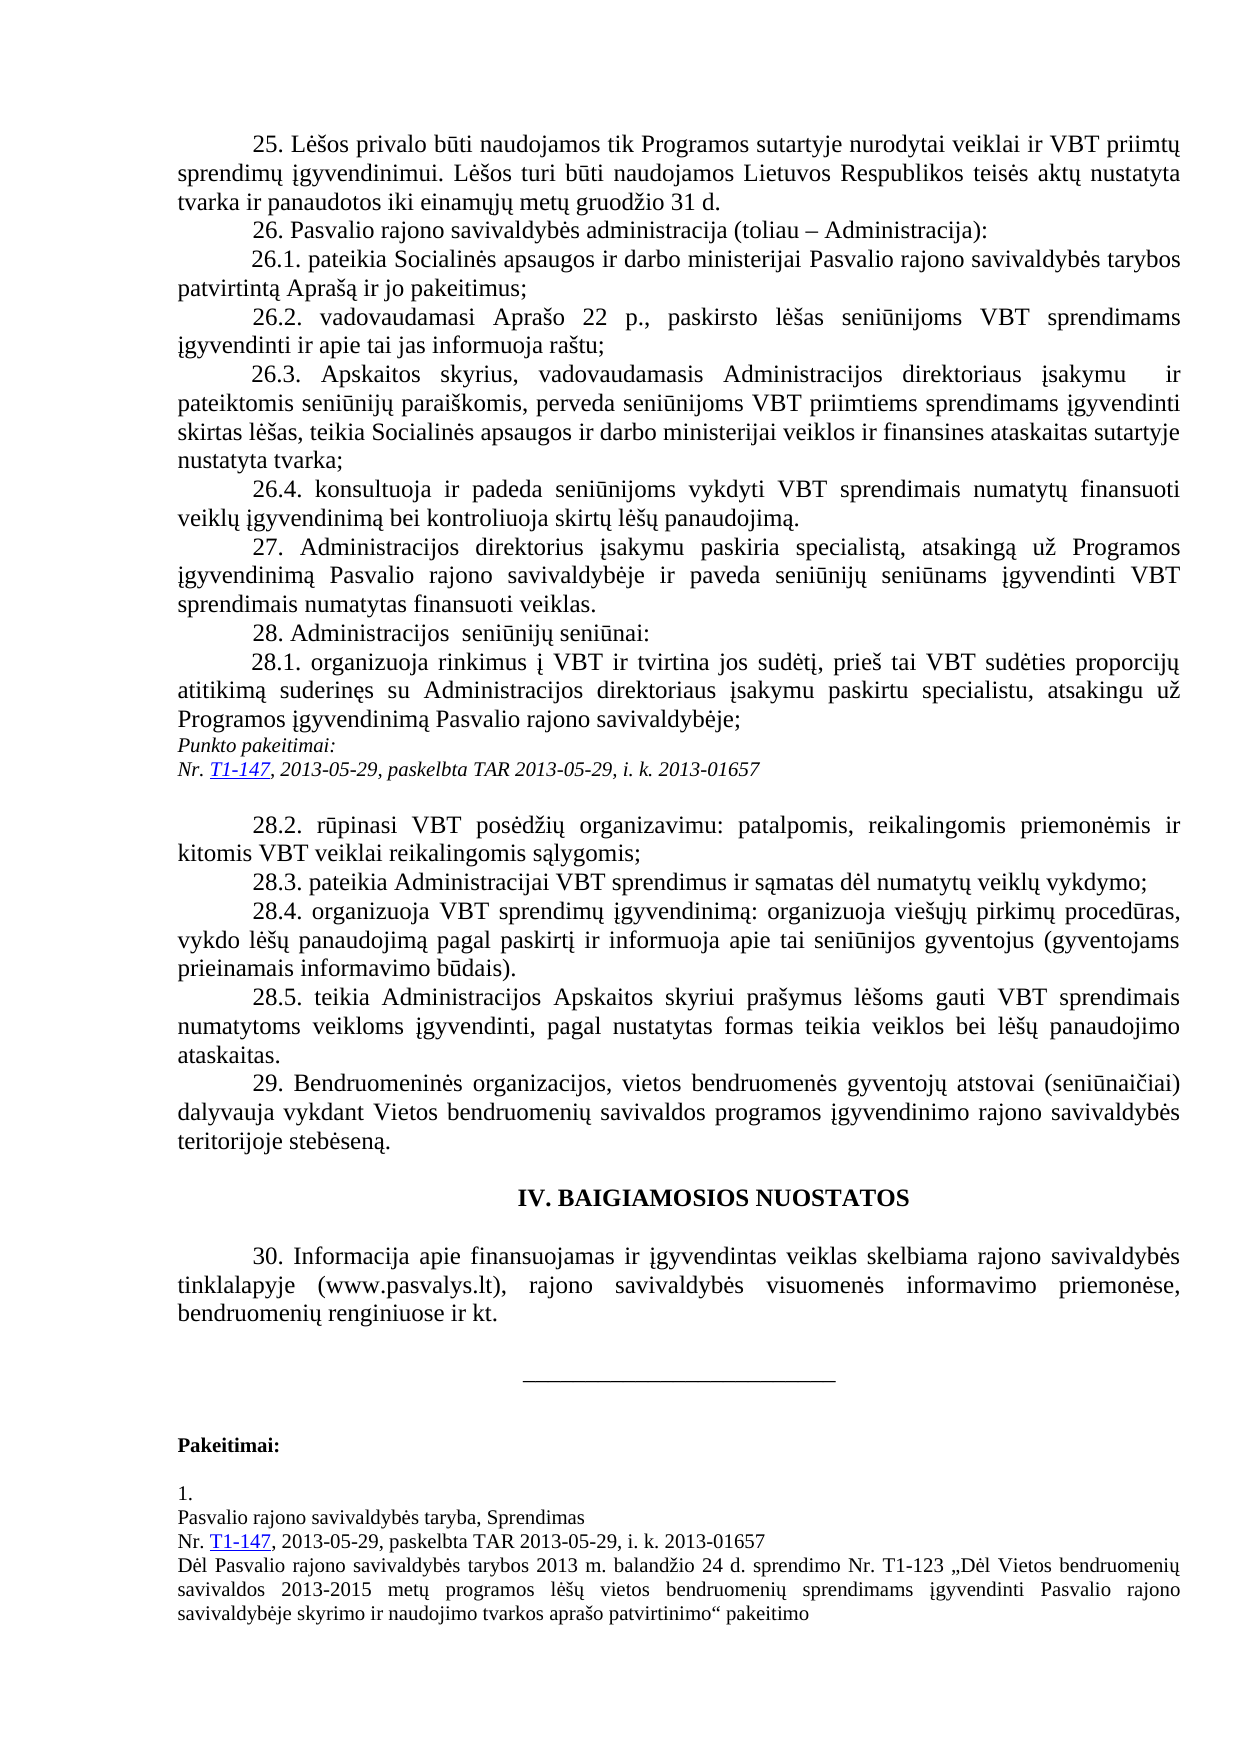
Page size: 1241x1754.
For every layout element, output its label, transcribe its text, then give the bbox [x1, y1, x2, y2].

text Pakeitimai: [177, 1433, 1181, 1457]
text 27. Administracijos direktorius įsakymu paskiria specialistą, atsakingą už Programos įgyvendinimą Pasvalio rajono savivaldybėje ir paveda seniūnijų seniūnams įgyvendinti VBT sprendimais numatytas finansuoti veiklas. [177, 532, 1181, 618]
text _________________________ [177, 1356, 1181, 1385]
text 28.5. teikia Administracijos Apskaitos skyriui prašymus lėšoms gauti VBT sprendimais numatytoms veikloms įgyvendinti, pagal nustatytas formas teikia veiklos bei lėšų panaudojimo ataskaitas. [177, 982, 1181, 1068]
text 28.4. organizuoja VBT sprendimų įgyvendinimą: organizuoja viešųjų pirkimų procedūras, vykdo lėšų panaudojimą pagal paskirtį ir informuoja apie tai seniūnijos gyventojus (gyventojams prieinamais informavimo būdais). [177, 896, 1181, 982]
text 25. Lėšos privalo būti naudojamos tik Programos sutartyje nurodytai veiklai ir VBT priimtų sprendimų įgyvendinimui. Lėšos turi būti naudojamos Lietuvos Respublikos teisės aktų nustatyta tvarka ir panaudotos iki einamųjų metų gruodžio 31 d. [177, 129, 1181, 215]
text 28.2. rūpinasi VBT posėdžių organizavimu: patalpomis, reikalingomis priemonėmis ir kitomis VBT veiklai reikalingomis sąlygomis; [177, 810, 1181, 867]
text 28.1. organizuoja rinkimus į VBT ir tvirtina jos sudėtį, prieš tai VBT sudėties proporcijų atitikimą suderinęs su Administracijos direktoriaus įsakymu paskirtu specialistu, atsakingu už Programos įgyvendinimą Pasvalio rajono savivaldybėje; [177, 647, 1181, 733]
text 28. Administracijos seniūnijų seniūnai: [177, 618, 1181, 647]
text 29. Bendruomeninės organizacijos, vietos bendruomenės gyventojų atstovai (seniūnaičiai) dalyvauja vykdant Vietos bendruomenių savivaldos programos įgyvendinimo rajono savivaldybės teritorijoje stebėseną. [177, 1068, 1181, 1155]
text Punkto pakeitimai: [177, 733, 1181, 757]
text 26.4. konsultuoja ir padeda seniūnijoms vykdyti VBT sprendimais numatytų finansuoti veiklų įgyvendinimą bei kontroliuoja skirtų lėšų panaudojimą. [177, 474, 1181, 532]
text 28.3. pateikia Administracijai VBT sprendimus ir sąmatas dėl numatytų veiklų vykdymo; [177, 867, 1181, 896]
text Nr. T1-147, 2013-05-29, paskelbta TAR 2013-05-29, i. k. 2013-01657 [177, 757, 1181, 781]
text Dėl Pasvalio rajono savivaldybės tarybos 2013 m. balandžio 24 d. sprendimo Nr. T1-123 „Dėl Vietos bendruomenių savivaldos 2013-2015 metų programos lėšų vietos bendruomenių sprendimams įgyvendinti Pasvalio rajono savivaldybėje skyrimo ir naudojimo tvarkos aprašo patvirtinimo“ pakeitimo [177, 1553, 1181, 1625]
text 26.3. Apskaitos skyrius, vadovaudamasis Administracijos direktoriaus įsakymu ir pateiktomis seniūnijų paraiškomis, perveda seniūnijoms VBT priimtiems sprendimams įgyvendinti skirtas lėšas, teikia Socialinės apsaugos ir darbo ministerijai veiklos ir finansines ataskaitas sutartyje nustatyta tvarka; [177, 359, 1181, 474]
text 1. [177, 1481, 1181, 1505]
text 26.1. pateikia Socialinės apsaugos ir darbo ministerijai Pasvalio rajono savivaldybės tarybos patvirtintą Aprašą ir jo pakeitimus; [177, 244, 1181, 302]
text IV. BAIGIAMOSIOS NUOSTATOS [177, 1183, 1181, 1212]
text Pasvalio rajono savivaldybės taryba, Sprendimas [177, 1505, 1181, 1529]
text 26. Pasvalio rajono savivaldybės administracija (toliau – Administracija): [177, 215, 1181, 244]
text 26.2. vadovaudamasi Aprašo 22 p., paskirsto lėšas seniūnijoms VBT sprendimams įgyvendinti ir apie tai jas informuoja raštu; [177, 302, 1181, 359]
text Nr. T1-147, 2013-05-29, paskelbta TAR 2013-05-29, i. k. 2013-01657 [177, 1529, 1181, 1553]
text 30. Informacija apie finansuojamas ir įgyvendintas veiklas skelbiama rajono savivaldybės tinklalapyje (www.pasvalys.lt), rajono savivaldybės visuomenės informavimo priemonėse, bendruomenių renginiuose ir kt. [177, 1241, 1181, 1327]
